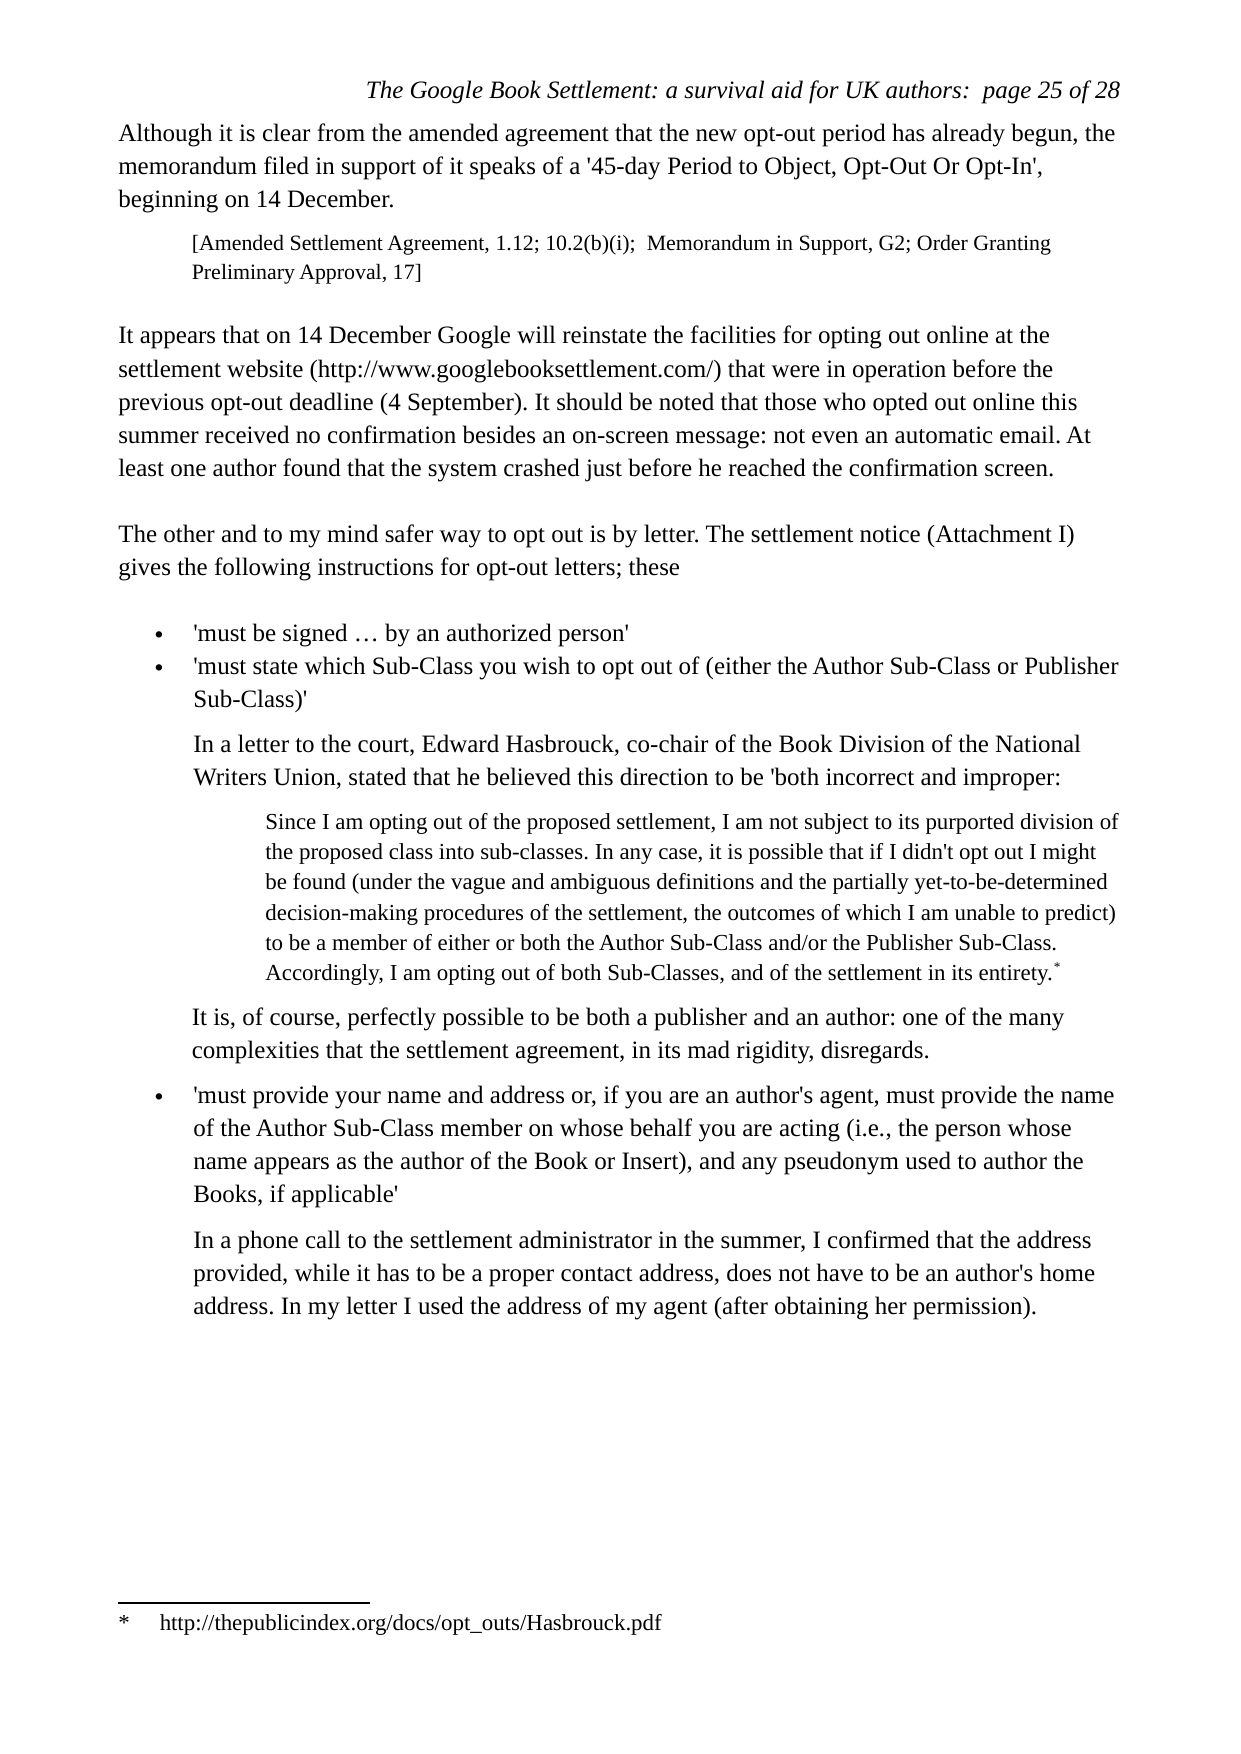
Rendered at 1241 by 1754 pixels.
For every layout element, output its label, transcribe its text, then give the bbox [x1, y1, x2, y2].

list 'must provide your name and address or, if you are an author's agent, must provide the name of the Author Sub-Class member on whose behalf you are acting (i.e., the person whose name appears as the author of the Book or Insert), and any pseudonym used to author the Books, if applicable' [156, 1080, 1122, 1208]
text In a letter to the court, Edward Hasbrouck, co-chair of the Book Division of the National Writers Union, stated that he believed this direction to be 'both incorrect and improper: [193, 729, 1122, 791]
text It appears that on 14 December Google will reinstate the facilities for opting out online at the settlement website (http://www.googlebooksettlement.com/) that were in operation before the previous opt-out deadline (4 September). It should be noted that those who opted out online this summer received no confirmation besides an on-screen message: not even an automatic email. At least one author found that the system crashed just before he reached the confirmation screen. [118, 321, 1122, 481]
list 'must be signed … by an authorized person' [156, 618, 1122, 647]
text Since I am opting out of the proposed settlement, I am not subject to its purported division of the proposed class into sub-classes. In any case, it is possible that if I didn't opt out I might be found (under the vague and ambiguous definitions and the partially yet-to-be-determined decision-making procedures of the settlement, the outcomes of which I am unable to predict) to be a member of either or both the Author Sub-Class and/or the Publisher Sub-Class. Accordingly, I am opting out of both Sub-Classes, and of the settlement in its entirety. [265, 808, 1122, 985]
text Although it is clear from the amended agreement that the new opt-out period has already begun, the memorandum filed in support of it speaks of a '45-day Period to Object, Opt-Out Or Opt-In', beginning on 14 December. [118, 118, 1122, 213]
text It is, of course, perfectly possible to be both a publisher and an author: one of the many complexities that the settlement agreement, in its mad rigidity, disregards. [192, 1002, 1122, 1063]
text In a phone call to the settlement administrator in the summer, I confirmed that the address provided, while it has to be a proper contact address, does not have to be an author's home address. In my letter I used the address of my agent (after obtaining her permission). [193, 1225, 1122, 1319]
text [Amended Settlement Agreement, 1.12; 10.2(b)(i); Memorandum in Support, G2; Order Granting Preliminary Approval, 17] [192, 230, 1122, 284]
text http://thepublicindex.org/docs/opt_outs/Hasbrouck.pdf [118, 1609, 1122, 1636]
text The other and to my mind safer way to opt out is by letter. The settlement notice (Attachment I) gives the following instructions for opt-out letters; these [118, 519, 1122, 581]
list 'must state which Sub-Class you wish to opt out of (either the Author Sub-Class or Publisher Sub-Class)' [156, 651, 1122, 713]
